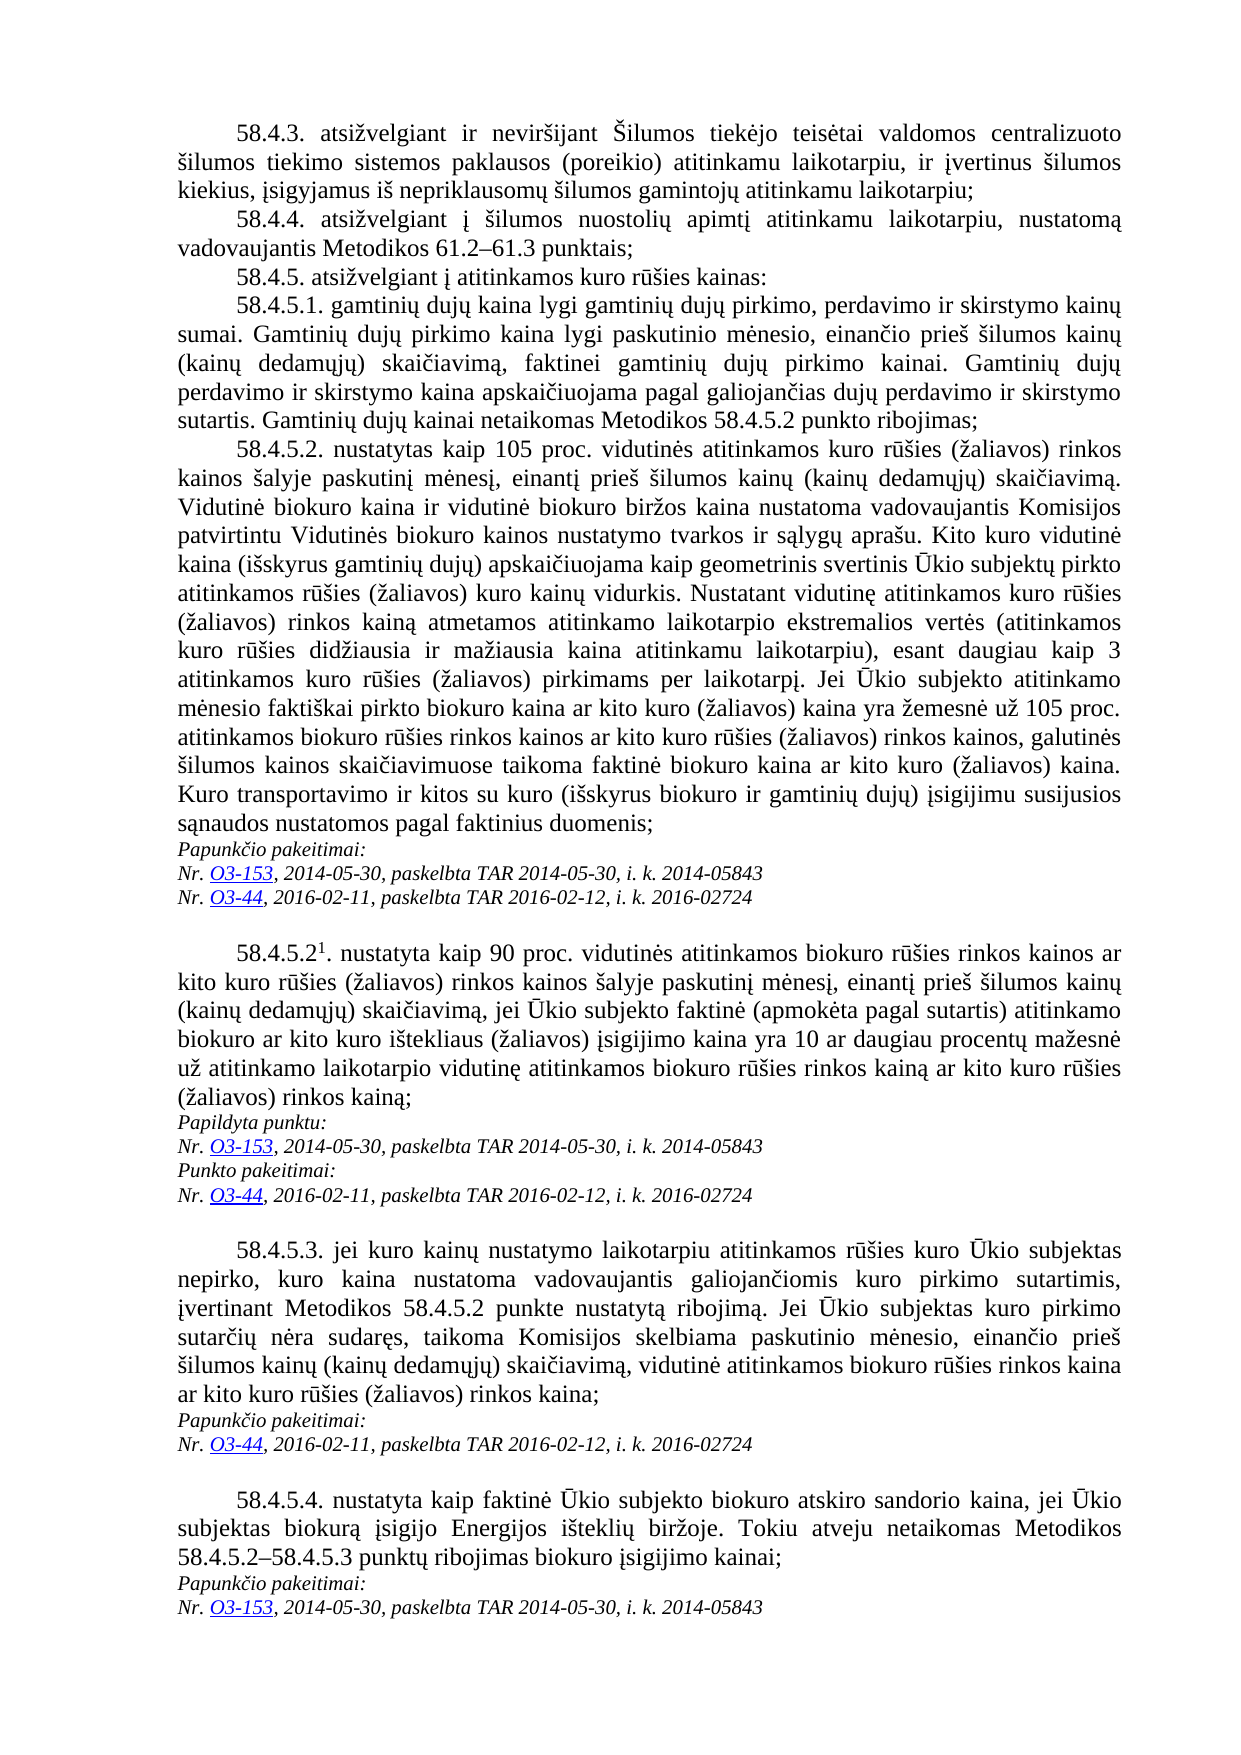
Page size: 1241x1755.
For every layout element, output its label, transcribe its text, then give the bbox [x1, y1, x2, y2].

text Nr. O3-44, 2016-02-11, paskelbta TAR 2016-02-12, i. k. 2016-02724 [177, 1432, 1122, 1456]
text Nr. O3-153, 2014-05-30, paskelbta TAR 2014-05-30, i. k. 2014-05843 [177, 861, 1122, 885]
text Nr. O3-44, 2016-02-11, paskelbta TAR 2016-02-12, i. k. 2016-02724 [177, 885, 1122, 909]
text Papunkčio pakeitimai: [177, 1571, 1122, 1595]
text 58.4.4. atsižvelgiant į šilumos nuostolių apimtį atitinkamu laikotarpiu, nustatomą vadovaujantis Metodikos 61.2–61.3 punktais; [177, 204, 1122, 262]
text 58.4.3. atsižvelgiant ir neviršijant Šilumos tiekėjo teisėtai valdomos centralizuoto šilumos tiekimo sistemos paklausos (poreikio) atitinkamu laikotarpiu, ir įvertinus šilumos kiekius, įsigyjamus iš nepriklausomų šilumos gamintojų atitinkamu laikotarpiu; [177, 118, 1122, 204]
text Nr. O3-44, 2016-02-11, paskelbta TAR 2016-02-12, i. k. 2016-02724 [177, 1182, 1122, 1207]
text 58.4.5.1. gamtinių dujų kaina lygi gamtinių dujų pirkimo, perdavimo ir skirstymo kainų sumai. Gamtinių dujų pirkimo kaina lygi paskutinio mėnesio, einančio prieš šilumos kainų (kainų dedamųjų) skaičiavimą, faktinei gamtinių dujų pirkimo kainai. Gamtinių dujų perdavimo ir skirstymo kaina apskaičiuojama pagal galiojančias dujų perdavimo ir skirstymo sutartis. Gamtinių dujų kainai netaikomas Metodikos 58.4.5.2 punkto ribojimas; [177, 291, 1122, 434]
text 58.4.5. atsižvelgiant į atitinkamos kuro rūšies kainas: [177, 262, 1122, 291]
text Punkto pakeitimai: [177, 1158, 1122, 1182]
text Nr. O3-153, 2014-05-30, paskelbta TAR 2014-05-30, i. k. 2014-05843 [177, 1595, 1122, 1619]
text Nr. O3-153, 2014-05-30, paskelbta TAR 2014-05-30, i. k. 2014-05843 [177, 1134, 1122, 1158]
text 58.4.5.2. nustatytas kaip 105 proc. vidutinės atitinkamos kuro rūšies (žaliavos) rinkos kainos šalyje paskutinį mėnesį, einantį prieš šilumos kainų (kainų dedamųjų) skaičiavimą. Vidutinė biokuro kaina ir vidutinė biokuro biržos kaina nustatoma vadovaujantis Komisijos patvirtintu Vidutinės biokuro kainos nustatymo tvarkos ir sąlygų aprašu. Kito kuro vidutinė kaina (išskyrus gamtinių dujų) apskaičiuojama kaip geometrinis svertinis Ūkio subjektų pirkto atitinkamos rūšies (žaliavos) kuro kainų vidurkis. Nustatant vidutinę atitinkamos kuro rūšies (žaliavos) rinkos kainą atmetamos atitinkamo laikotarpio ekstremalios vertės (atitinkamos kuro rūšies didžiausia ir mažiausia kaina atitinkamu laikotarpiu), esant daugiau kaip 3 atitinkamos kuro rūšies (žaliavos) pirkimams per laikotarpį. Jei Ūkio subjekto atitinkamo mėnesio faktiškai pirkto biokuro kaina ar kito kuro (žaliavos) kaina yra žemesnė už 105 proc. atitinkamos biokuro rūšies rinkos kainos ar kito kuro rūšies (žaliavos) rinkos kainos, galutinės šilumos kainos skaičiavimuose taikoma faktinė biokuro kaina ar kito kuro (žaliavos) kaina. Kuro transportavimo ir kitos su kuro (išskyrus biokuro ir gamtinių dujų) įsigijimu susijusios sąnaudos nustatomos pagal faktinius duomenis; [177, 434, 1122, 837]
text Papunkčio pakeitimai: [177, 837, 1122, 861]
text Papildyta punktu: [177, 1110, 1122, 1134]
text 58.4.5.21. nustatyta kaip 90 proc. vidutinės atitinkamos biokuro rūšies rinkos kainos ar kito kuro rūšies (žaliavos) rinkos kainos šalyje paskutinį mėnesį, einantį prieš šilumos kainų (kainų dedamųjų) skaičiavimą, jei Ūkio subjekto faktinė (apmokėta pagal sutartis) atitinkamo biokuro ar kito kuro ištekliaus (žaliavos) įsigijimo kaina yra 10 ar daugiau procentų mažesnė už atitinkamo laikotarpio vidutinę atitinkamos biokuro rūšies rinkos kainą ar kito kuro rūšies (žaliavos) rinkos kainą; [177, 938, 1122, 1110]
text Papunkčio pakeitimai: [177, 1408, 1122, 1432]
text 58.4.5.4. nustatyta kaip faktinė Ūkio subjekto biokuro atskiro sandorio kaina, jei Ūkio subjektas biokurą įsigijo Energijos išteklių biržoje. Tokiu atveju netaikomas Metodikos 58.4.5.2–58.4.5.3 punktų ribojimas biokuro įsigijimo kainai; [177, 1485, 1122, 1571]
text 58.4.5.3. jei kuro kainų nustatymo laikotarpiu atitinkamos rūšies kuro Ūkio subjektas nepirko, kuro kaina nustatoma vadovaujantis galiojančiomis kuro pirkimo sutartimis, įvertinant Metodikos 58.4.5.2 punkte nustatytą ribojimą. Jei Ūkio subjektas kuro pirkimo sutarčių nėra sudaręs, taikoma Komisijos skelbiama paskutinio mėnesio, einančio prieš šilumos kainų (kainų dedamųjų) skaičiavimą, vidutinė atitinkamos biokuro rūšies rinkos kaina ar kito kuro rūšies (žaliavos) rinkos kaina; [177, 1235, 1122, 1408]
